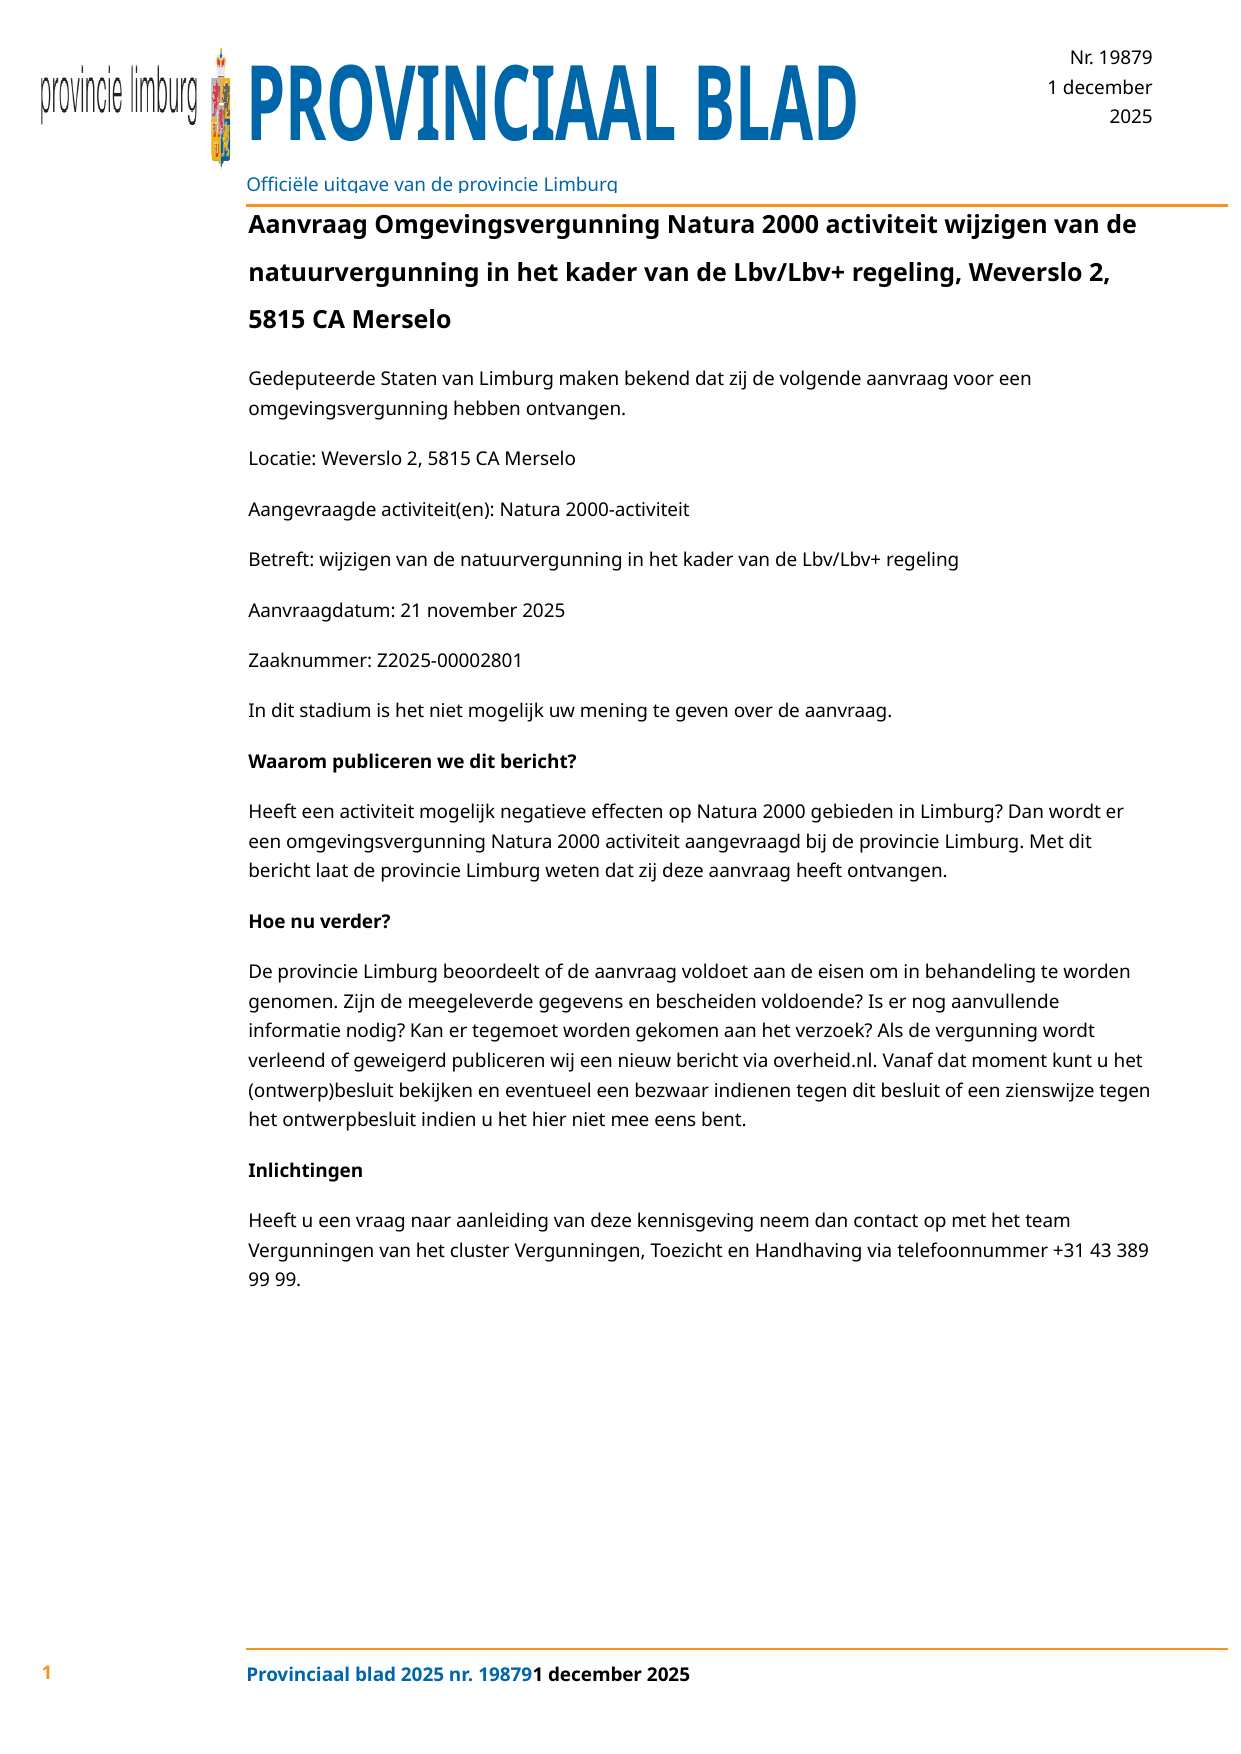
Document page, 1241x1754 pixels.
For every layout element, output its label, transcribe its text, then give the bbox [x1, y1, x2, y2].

text In dit stadium is het niet mogelijk uw mening te geven over de aanvraag. [248, 698, 1152, 723]
picture [41, 47, 231, 172]
text De provincie Limburg beoordeelt of de aanvraag voldoet aan de eisen om in behandeling te worden genomen. Zijn de meegeleverde gegevens en bescheiden voldoende? Is er nog aanvullende informatie nodig? Kan er tegemoet worden gekomen aan het verzoek? Als de vergunning wordt verleend of geweigerd publiceren wij een nieuw bericht via overheid.nl. Vanaf dat moment kunt u het (ontwerp)besluit bekijken en eventueel een bezwaar indienen tegen dit besluit of een zienswijze tegen het ontwerpbesluit indien u het hier niet mee eens bent. [248, 958, 1152, 1132]
text Aangevraagde activiteit(en): Natura 2000-activiteit [248, 496, 1152, 522]
text Hoe nu verder? [248, 908, 1152, 934]
text Inlichtingen [248, 1157, 1152, 1182]
text Waarom publiceren we dit bericht? [248, 748, 1152, 774]
text Aanvraag Omgevingsvergunning Natura 2000 activiteit wijzigen van de natuurvergunning in het kader van de Lbv/Lbv+ regeling, Weverslo 2, 5815 CA Merselo [248, 207, 1152, 336]
text Locatie: Weverslo 2, 5815 CA Merselo [248, 446, 1152, 471]
text Heeft u een vraag naar aanleiding van deze kennisgeving neem dan contact op met het team Vergunningen van het cluster Vergunningen, Toezicht en Handhaving via telefoonnummer +31 43 389 99 99. [248, 1207, 1152, 1292]
text Zaaknummer: Z2025-00002801 [248, 647, 1152, 673]
text Aanvraagdatum: 21 november 2025 [248, 597, 1152, 622]
text Betreft: wijzigen van de natuurvergunning in het kader van de Lbv/Lbv+ regeling [248, 546, 1152, 572]
text Gedeputeerde Staten van Limburg maken bekend dat zij de volgende aanvraag voor een omgevingsvergunning hebben ontvangen. [248, 366, 1152, 421]
text Heeft een activiteit mogelijk negatieve effecten op Natura 2000 gebieden in Limburg? Dan wordt er een omgevingsvergunning Natura 2000 activiteit aangevraagd bij de provincie Limburg. Met dit bericht laat de provincie Limburg weten dat zij deze aanvraag heeft ontvangen. [248, 798, 1152, 883]
